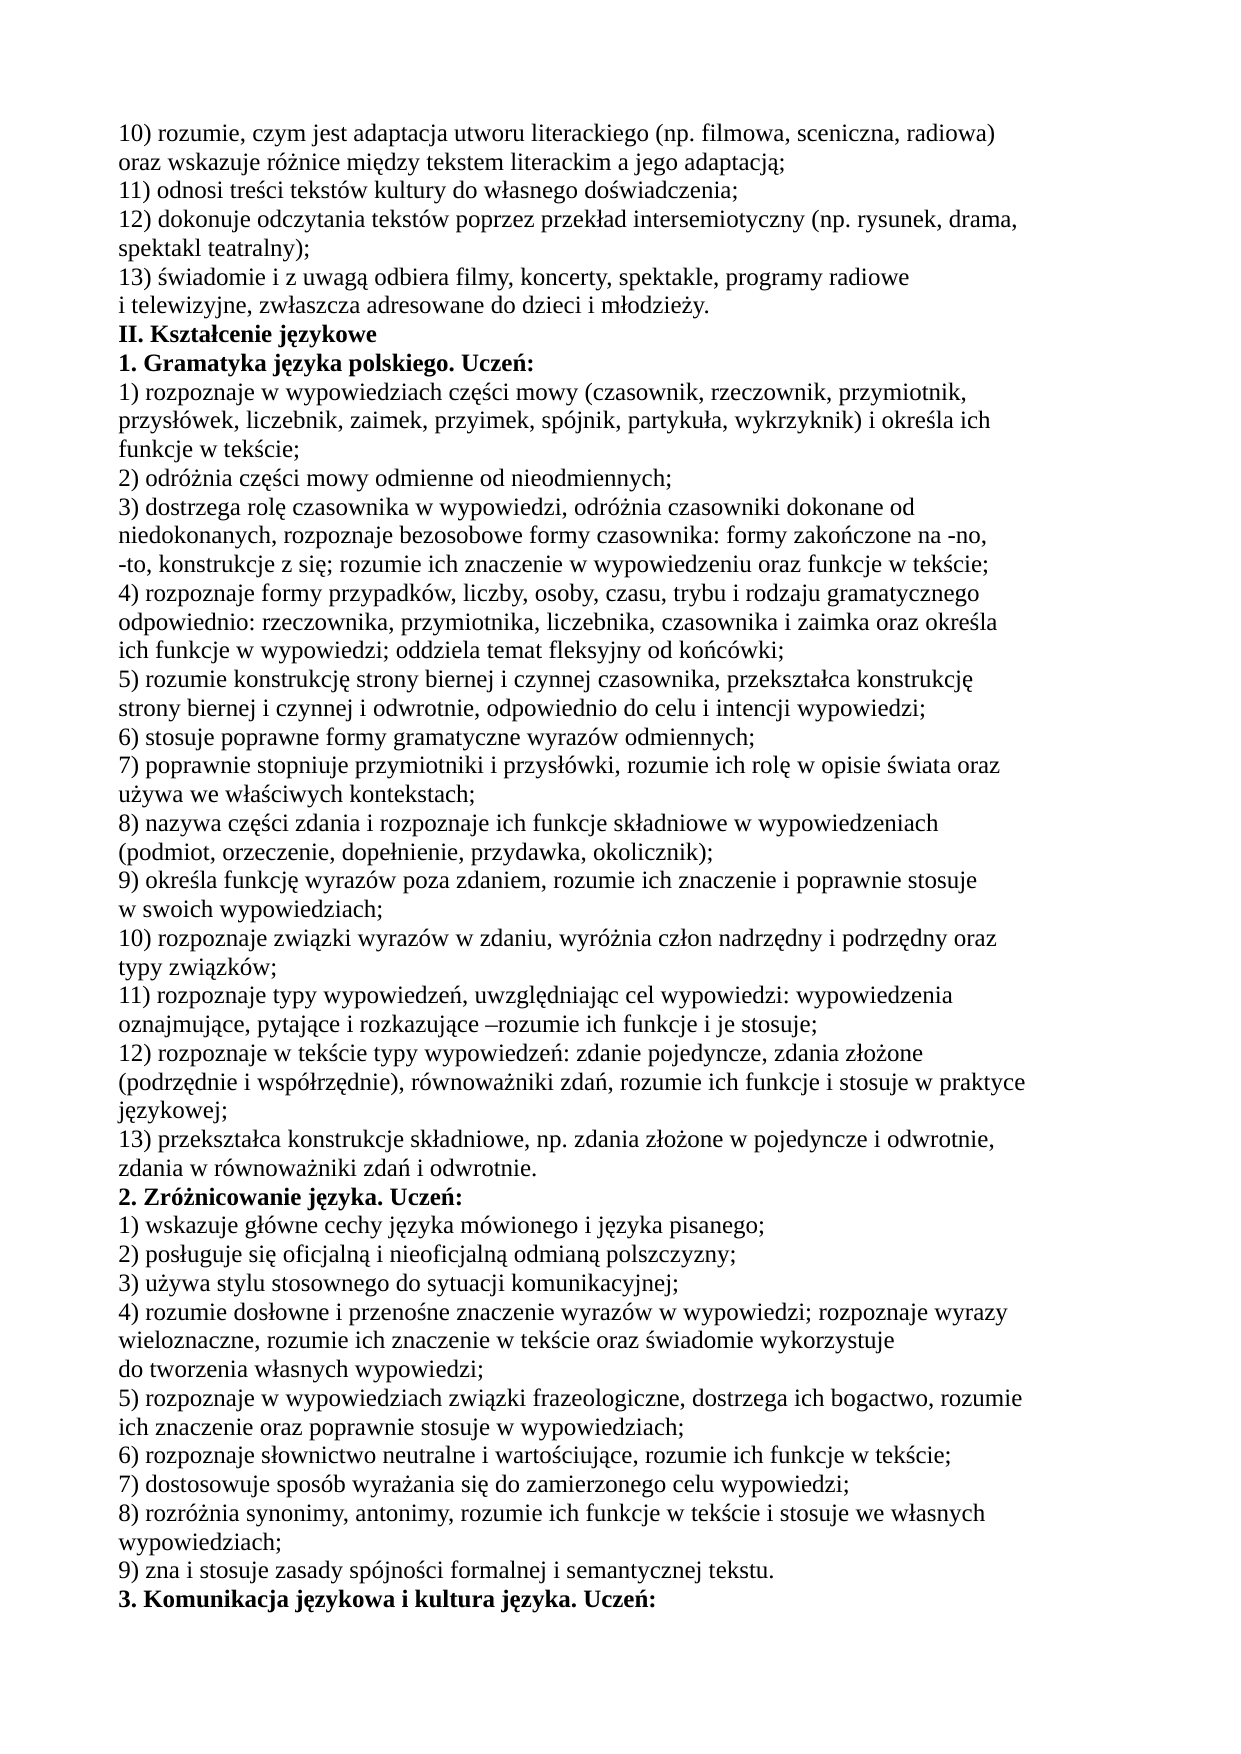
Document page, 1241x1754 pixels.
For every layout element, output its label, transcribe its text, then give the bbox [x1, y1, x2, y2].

text odpowiednio: rzeczownika, przymiotnika, liczebnika, czasownika i zaimka oraz określa [118, 607, 1122, 636]
text (podmiot, orzeczenie, dopełnienie, przydawka, okolicznik); [118, 837, 1122, 866]
text 1) wskazuje główne cechy języka mówionego i języka pisanego; [118, 1211, 1122, 1239]
text 10) rozpoznaje związki wyrazów w zdaniu, wyróżnia człon nadrzędny i podrzędny oraz [118, 923, 1122, 952]
text -to, konstrukcje z się; rozumie ich znaczenie w wypowiedzeniu oraz funkcje w tekście; [118, 549, 1122, 578]
text spektakl teatralny); [118, 233, 1122, 262]
text 7) dostosowuje sposób wyrażania się do zamierzonego celu wypowiedzi; [118, 1469, 1122, 1498]
text 4) rozumie dosłowne i przenośne znaczenie wyrazów w wypowiedzi; rozpoznaje wyrazy [118, 1297, 1122, 1326]
text 4) rozpoznaje formy przypadków, liczby, osoby, czasu, trybu i rodzaju gramatycznego [118, 578, 1122, 607]
text II. Kształcenie językowe [118, 319, 1122, 348]
text 11) odnosi treści tekstów kultury do własnego doświadczenia; [118, 176, 1122, 204]
text 1) rozpoznaje w wypowiedziach części mowy (czasownik, rzeczownik, przymiotnik, [118, 377, 1122, 406]
text w swoich wypowiedziach; [118, 894, 1122, 923]
text oznajmujące, pytające i rozkazujące –rozumie ich funkcje i je stosuje; [118, 1009, 1122, 1038]
text niedokonanych, rozpoznaje bezosobowe formy czasownika: formy zakończone na -no, [118, 521, 1122, 549]
text ich znaczenie oraz poprawnie stosuje w wypowiedziach; [118, 1412, 1122, 1441]
text 3) używa stylu stosownego do sytuacji komunikacyjnej; [118, 1268, 1122, 1297]
text 7) poprawnie stopniuje przymiotniki i przysłówki, rozumie ich rolę w opisie świata oraz [118, 751, 1122, 779]
text 8) nazywa części zdania i rozpoznaje ich funkcje składniowe w wypowiedzeniach [118, 808, 1122, 837]
text 5) rozumie konstrukcję strony biernej i czynnej czasownika, przekształca konstrukcję [118, 664, 1122, 693]
text 2) posługuje się oficjalną i nieoficjalną odmianą polszczyzny; [118, 1239, 1122, 1268]
text 12) rozpoznaje w tekście typy wypowiedzeń: zdanie pojedyncze, zdania złożone [118, 1038, 1122, 1067]
text wypowiedziach; [118, 1527, 1122, 1556]
text 10) rozumie, czym jest adaptacja utworu literackiego (np. filmowa, sceniczna, radiowa) [118, 118, 1122, 147]
text 12) dokonuje odczytania tekstów poprzez przekład intersemiotyczny (np. rysunek, drama, [118, 204, 1122, 233]
text oraz wskazuje różnice między tekstem literackim a jego adaptacją; [118, 147, 1122, 176]
text 13) świadomie i z uwagą odbiera filmy, koncerty, spektakle, programy radiowe [118, 262, 1122, 291]
text 6) rozpoznaje słownictwo neutralne i wartościujące, rozumie ich funkcje w tekście; [118, 1441, 1122, 1469]
text 2. Zróżnicowanie języka. Uczeń: [118, 1182, 1122, 1211]
text 3) dostrzega rolę czasownika w wypowiedzi, odróżnia czasowniki dokonane od [118, 492, 1122, 521]
text (podrzędnie i współrzędnie), równoważniki zdań, rozumie ich funkcje i stosuje w praktyce [118, 1067, 1122, 1096]
text wieloznaczne, rozumie ich znaczenie w tekście oraz świadomie wykorzystuje [118, 1326, 1122, 1354]
text językowej; [118, 1096, 1122, 1124]
text 3. Komunikacja językowa i kultura języka. Uczeń: [118, 1584, 1122, 1613]
text strony biernej i czynnej i odwrotnie, odpowiednio do celu i intencji wypowiedzi; [118, 693, 1122, 722]
text przysłówek, liczebnik, zaimek, przyimek, spójnik, partykuła, wykrzyknik) i określa ich [118, 406, 1122, 434]
text i telewizyjne, zwłaszcza adresowane do dzieci i młodzieży. [118, 291, 1122, 319]
text zdania w równoważniki zdań i odwrotnie. [118, 1153, 1122, 1182]
text do tworzenia własnych wypowiedzi; [118, 1354, 1122, 1383]
text ich funkcje w wypowiedzi; oddziela temat fleksyjny od końcówki; [118, 636, 1122, 664]
text 5) rozpoznaje w wypowiedziach związki frazeologiczne, dostrzega ich bogactwo, rozumie [118, 1383, 1122, 1412]
text 11) rozpoznaje typy wypowiedzeń, uwzględniając cel wypowiedzi: wypowiedzenia [118, 981, 1122, 1009]
text 9) zna i stosuje zasady spójności formalnej i semantycznej tekstu. [118, 1556, 1122, 1584]
text typy związków; [118, 952, 1122, 981]
text 8) rozróżnia synonimy, antonimy, rozumie ich funkcje w tekście i stosuje we własnych [118, 1498, 1122, 1527]
text używa we właściwych kontekstach; [118, 779, 1122, 808]
text 6) stosuje poprawne formy gramatyczne wyrazów odmiennych; [118, 722, 1122, 751]
text funkcje w tekście; [118, 434, 1122, 463]
text 13) przekształca konstrukcje składniowe, np. zdania złożone w pojedyncze i odwrotnie, [118, 1124, 1122, 1153]
text 9) określa funkcję wyrazów poza zdaniem, rozumie ich znaczenie i poprawnie stosuje [118, 866, 1122, 894]
text 1. Gramatyka języka polskiego. Uczeń: [118, 348, 1122, 377]
text 2) odróżnia części mowy odmienne od nieodmiennych; [118, 463, 1122, 492]
